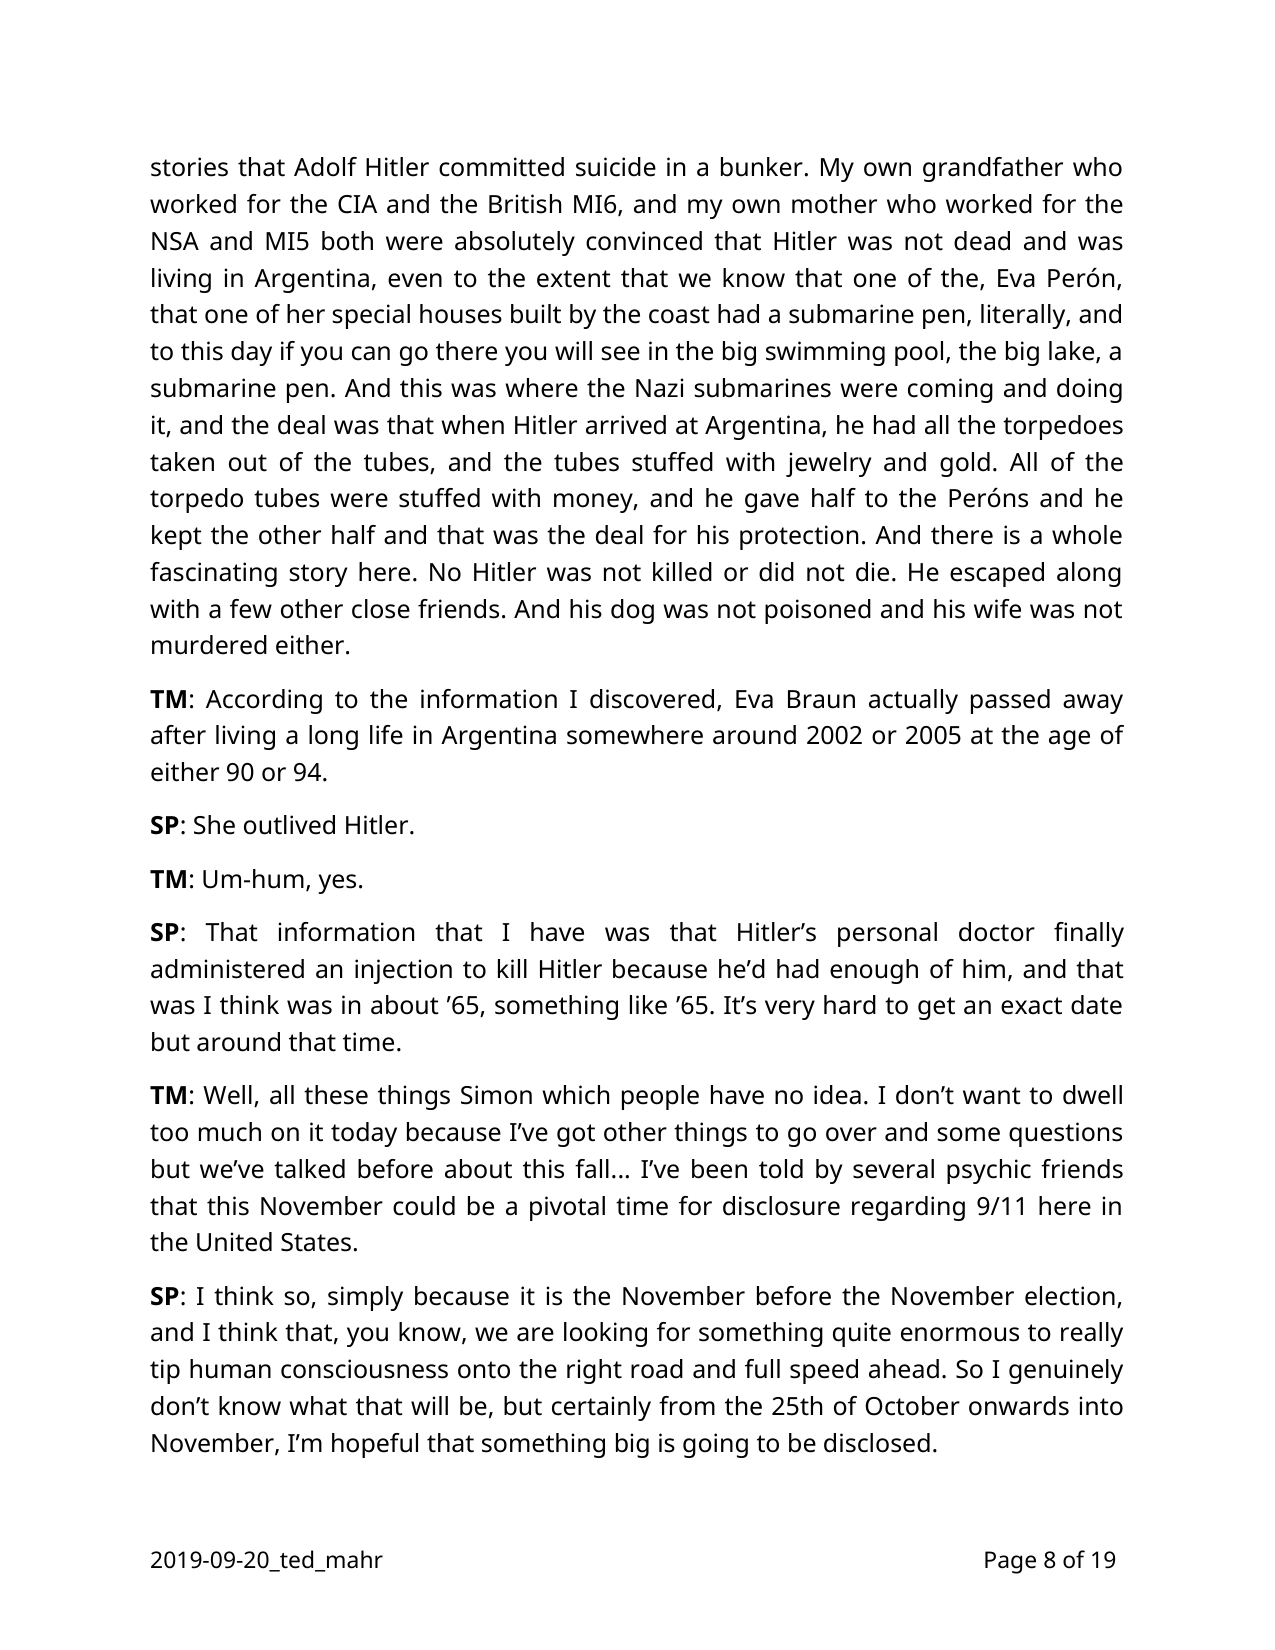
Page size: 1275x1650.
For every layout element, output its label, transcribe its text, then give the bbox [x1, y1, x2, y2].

text SP: She outlived Hitler. [150, 808, 1125, 842]
text SP: I think so, simply because it is the November before the November election, and I think that, you know, we are looking for something quite enormous to really tip human consciousness onto the right road and full speed ahead. So I genuinely don’t know what that will be, but certainly from the 25th of October onwards into November, I’m hopeful that something big is going to be disclosed. [150, 1278, 1125, 1459]
text TM: Well, all these things Simon which people have no idea. I don’t want to dwell too much on it today because I’ve got other things to go over and some questions but we’ve talked before about this fall... I’ve been told by several psychic friends that this November could be a pivotal time for disclosure regarding 9/11 here in the United States. [150, 1078, 1125, 1259]
text SP: That information that I have was that Hitler’s personal doctor finally administered an injection to kill Hitler because he’d had enough of him, and that was I think was in about ’65, something like ’65. It’s very hard to get an exact date but around that time. [150, 914, 1125, 1059]
text TM: Um-hum, yes. [150, 861, 1125, 895]
text stories that Adolf Hitler committed suicide in a bunker. My own grandfather who worked for the CIA and the British MI6, and my own mother who worked for the NSA and MI5 both were absolutely convinced that Hitler was not dead and was living in Argentina, even to the extent that we know that one of the, Eva Perón, that one of her special houses built by the coast had a submarine pen, literally, and to this day if you can go there you will see in the big swimming pool, the big lake, a submarine pen. And this was where the Nazi submarines were coming and doing it, and the deal was that when Hitler arrived at Argentina, he had all the torpedoes taken out of the tubes, and the tubes stuffed with jewelry and gold. All of the torpedo tubes were stuffed with money, and he gave half to the Peróns and he kept the other half and that was the deal for his protection. And there is a whole fascinating story here. No Hitler was not killed or did not die. He escaped along with a few other close friends. And his dog was not poisoned and his wife was not murdered either. [150, 150, 1125, 662]
text TM: According to the information I discovered, Eva Braun actually passed away after living a long life in Argentina somewhere around 2002 or 2005 at the age of either 90 or 94. [150, 681, 1125, 789]
